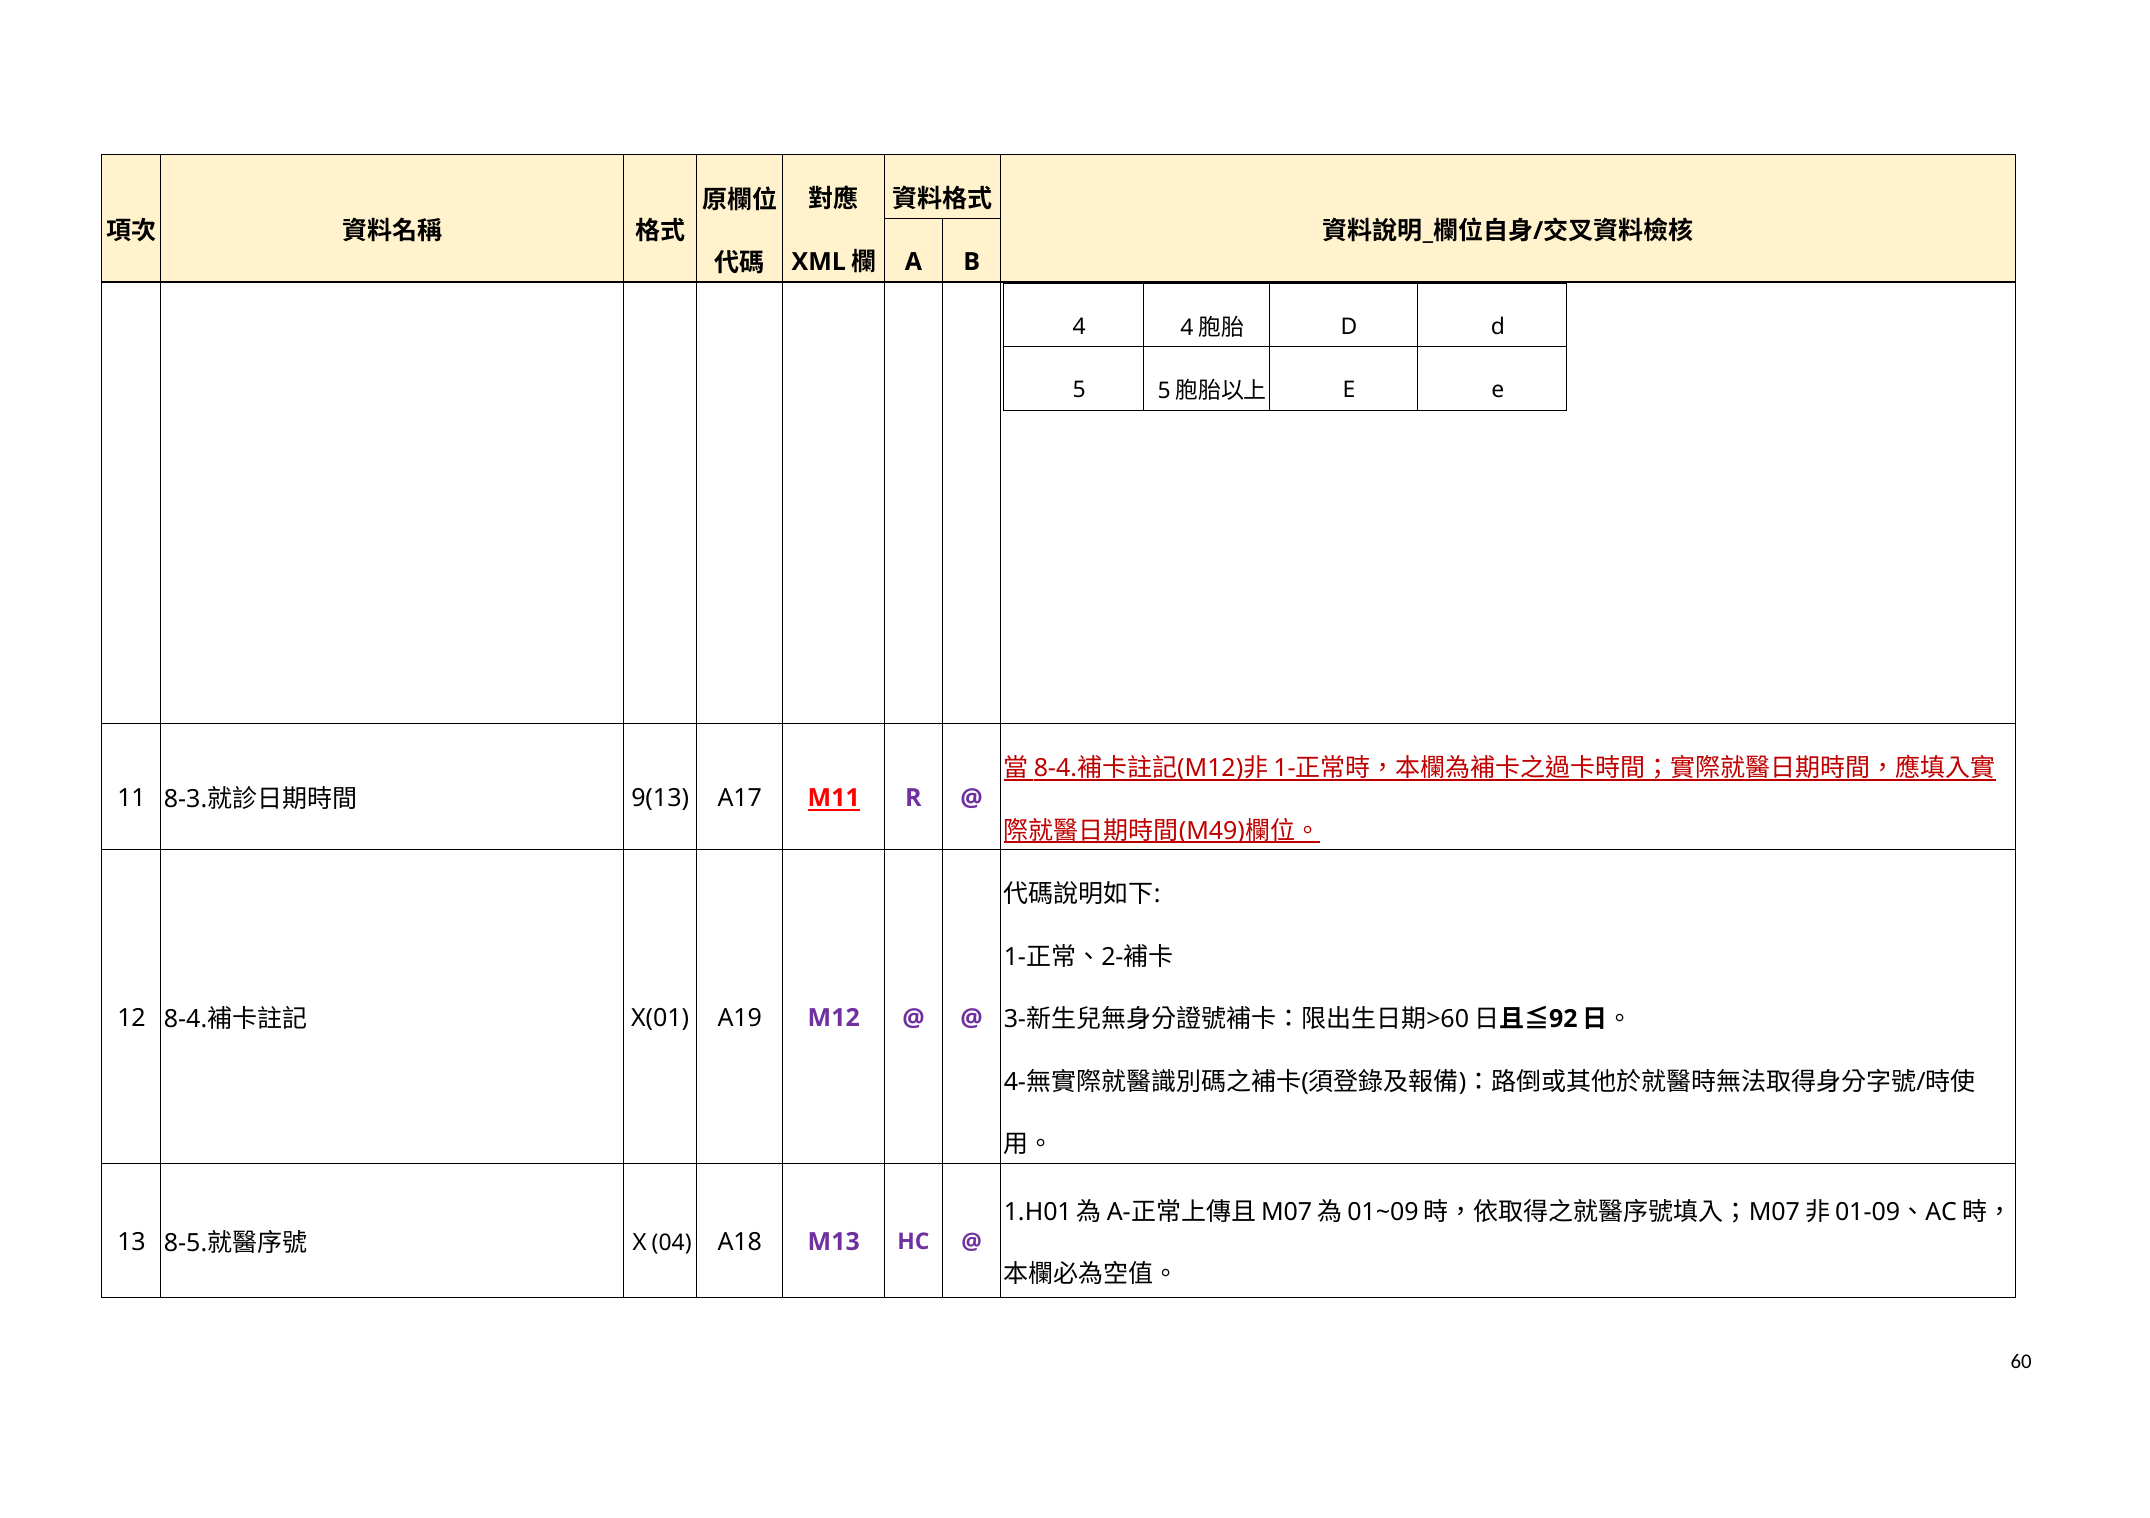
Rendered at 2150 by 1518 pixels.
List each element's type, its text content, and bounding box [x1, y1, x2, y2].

table_cell [1001, 283, 2015, 723]
table_cell 代碼說明如下: 1-正常、2-補卡 3-新生兒無身分證號補卡：限出生日期>60日且≦92日。 4-無實際就醫識別碼之補卡(須登錄及報備)：路倒或其他於就醫時無法取得身分字號/時使用。 [1001, 850, 2015, 1163]
table_cell B [943, 219, 1000, 281]
table_cell @ [943, 1164, 1000, 1297]
table_cell d [1418, 284, 1566, 346]
table_cell A19 [697, 850, 782, 1163]
table_cell 12 [102, 850, 160, 1163]
table_cell Ｘ(04) [624, 1164, 696, 1297]
table_header 資料格式 [885, 155, 1000, 218]
table_cell 1.H01為A-正常上傳且M07為01~09時，依取得之就醫序號填入；M07非01-09、AC時，本欄必為空值。 [1001, 1164, 2015, 1297]
table_cell [102, 283, 160, 723]
table_cell [943, 283, 1000, 723]
table_cell X(01) [624, 850, 696, 1163]
table_cell 5胞胎以上 [1144, 347, 1269, 409]
table_cell 8-5.就醫序號 [161, 1164, 623, 1297]
table_cell A17 [697, 724, 782, 849]
table_cell A [885, 219, 942, 281]
table_cell 當8-4.補卡註記(M12)非1-正常時，本欄為補卡之過卡時間；實際就醫日期時間，應填入實際就醫日期時間(M49)欄位。 [1001, 724, 2015, 849]
table_header 資料說明_欄位自身/交叉資料檢核 [1001, 155, 2015, 281]
table_header 格式 [624, 155, 696, 281]
table_header 項次 [102, 155, 160, 281]
table_cell 5 [1004, 347, 1143, 409]
table_header 對應XML欄位ID [783, 155, 884, 281]
table_cell E [1270, 347, 1417, 409]
table_cell M10 [783, 283, 884, 723]
table_cell 8-3.就診日期時間 [161, 724, 623, 849]
table_cell 9(13) [624, 724, 696, 849]
table_cell @ [943, 850, 1000, 1163]
table_cell M12 [783, 850, 884, 1163]
table_header 原欄位代碼 [697, 155, 782, 281]
table_cell 4胞胎 [1144, 284, 1269, 346]
table_cell e [1418, 347, 1566, 409]
table_cell [624, 283, 696, 723]
table_header 資料名稱 [161, 155, 623, 281]
table_cell 11 [102, 724, 160, 849]
table_cell 8-4.補卡註記 [161, 850, 623, 1163]
table_cell M13 [783, 1164, 884, 1297]
table_cell D [1270, 284, 1417, 346]
table_cell 4 [1004, 284, 1143, 346]
table_cell @ [943, 724, 1000, 849]
table_cell M11 [783, 724, 884, 849]
table_cell A18 [697, 1164, 782, 1297]
table_cell [161, 283, 623, 723]
table_cell R [885, 724, 942, 849]
table_cell @ [885, 850, 942, 1163]
table_cell [697, 283, 782, 723]
table_cell [885, 283, 942, 723]
table_cell 13 [102, 1164, 160, 1297]
table_cell HC [885, 1164, 942, 1297]
